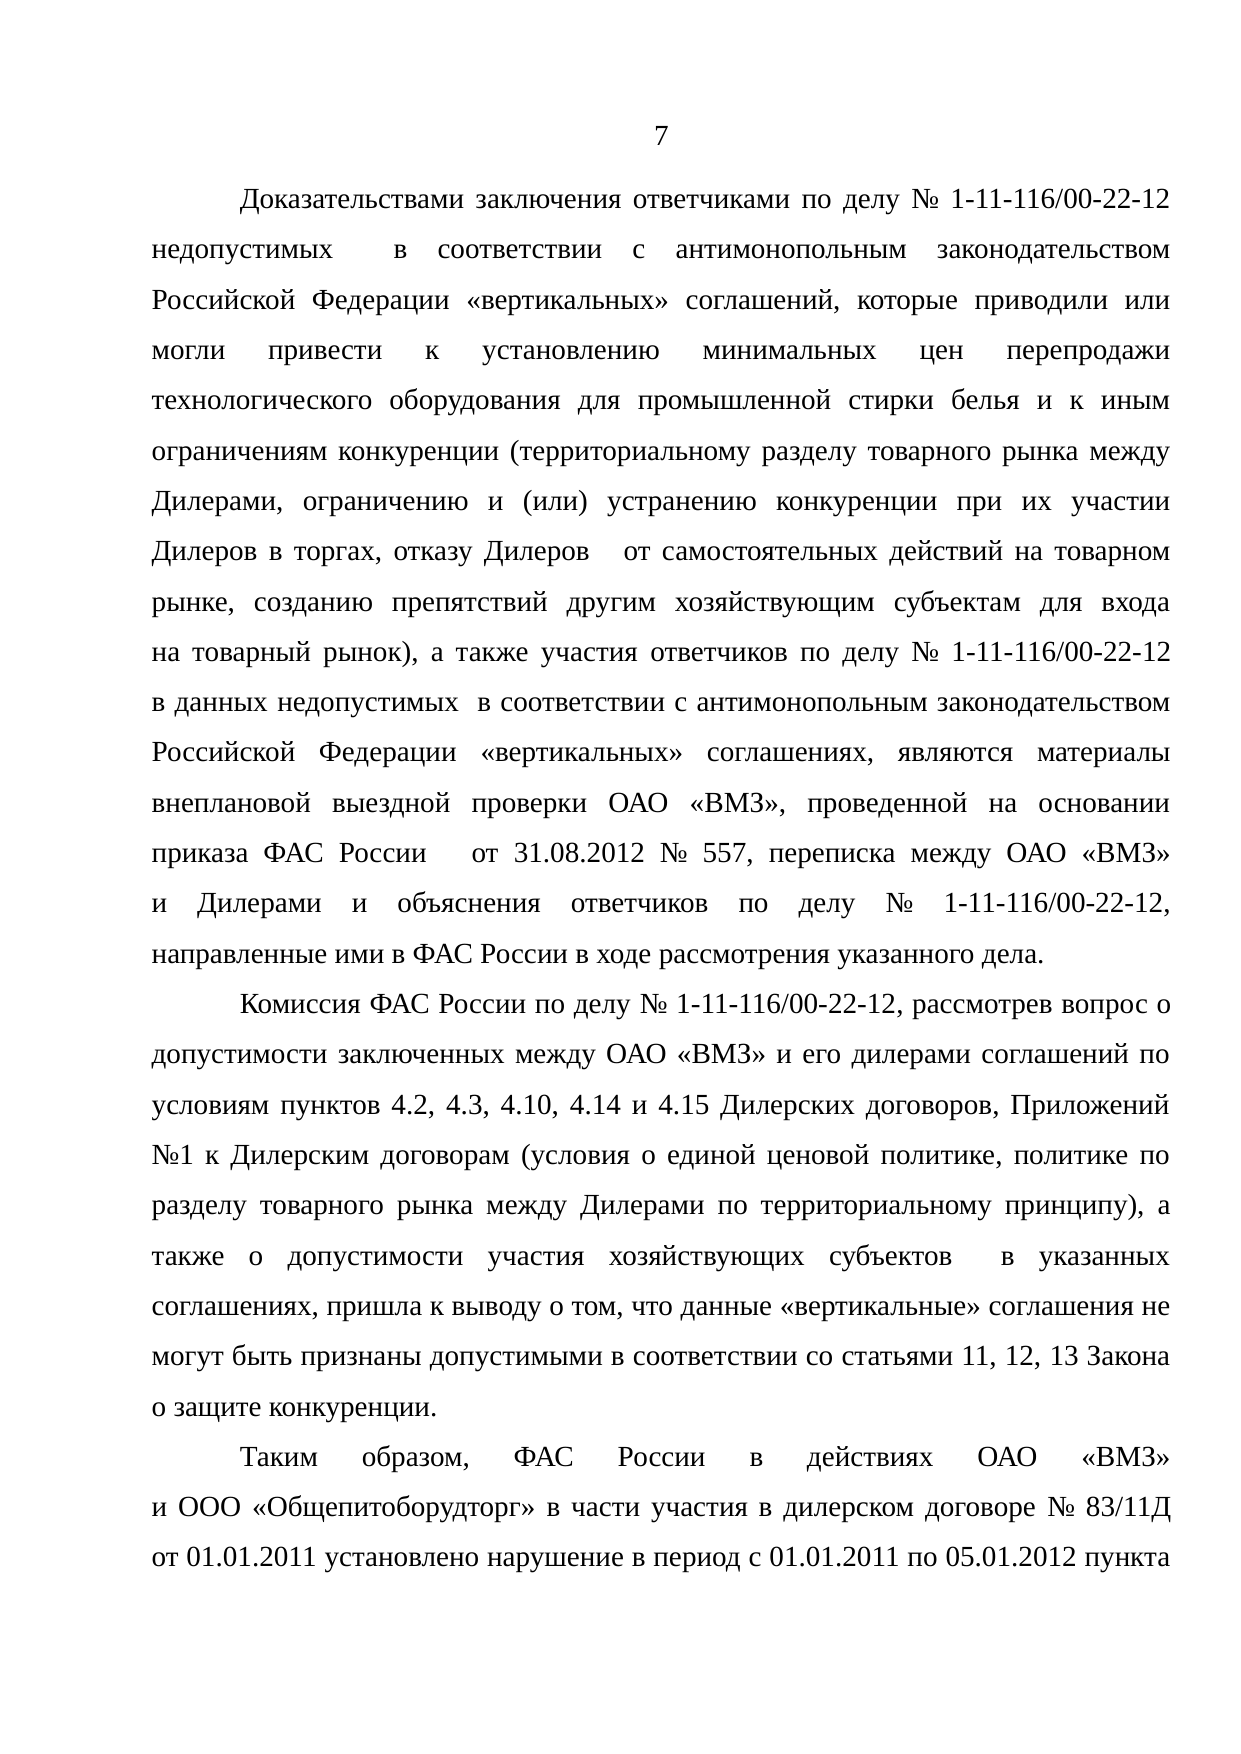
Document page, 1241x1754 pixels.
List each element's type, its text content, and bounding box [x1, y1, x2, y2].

text Доказательствами заключения ответчиками по делу № 1-11-116/00-22-12 недопустимых в соответствии с антимонопольным законодательством Российской Федерации «вертикальных» соглашений, которые приводили или могли привести к установлению минимальных цен перепродажи технологического оборудования для промышленной стирки белья и к иным ограничениям конкуренции (территориальному разделу товарного рынка между Дилерами, ограничению и (или) устранению конкуренции при их участии Дилеров в торгах, отказу Дилеров от самостоятельных действий на товарном рынке, созданию препятствий другим хозяйствующим субъектам для входа на товарный рынок), а также участия ответчиков по делу № 1-11-116/00-22-12 в данных недопустимых в соответствии с антимонопольным законодательством Российской Федерации «вертикальных» соглашениях, являются материалы внеплановой выездной проверки ОАО «ВМЗ», проведенной на основании приказа ФАС России от 31.08.2012 № 557, переписка между ОАО «ВМЗ» и Дилерами и объяснения ответчиков по делу № 1-11-116/00-22-12, направленные ими в ФАС России в ходе рассмотрения указанного дела. [151, 181, 1171, 969]
text Таким образом, ФАС России в действиях ОАО «ВМЗ» и ООО «Общепитоборудторг» в части участия в дилерском договоре № 83/11Д от 01.01.2011 установлено нарушение в период с 01.01.2011 по 05.01.2012 пункта [151, 1439, 1171, 1573]
text Комиссия ФАС России по делу № 1-11-116/00-22-12, рассмотрев вопрос о допустимости заключенных между ОАО «ВМЗ» и его дилерами соглашений по условиям пунктов 4.2, 4.3, 4.10, 4.14 и 4.15 Дилерских договоров, Приложений №1 к Дилерским договорам (условия о единой ценовой политике, политике по разделу товарного рынка между Дилерами по территориальному принципу), а также о допустимости участия хозяйствующих субъектов в указанных соглашениях, пришла к выводу о том, что данные «вертикальные» соглашения не могут быть признаны допустимыми в соответствии со статьями 11, 12, 13 Закона о защите конкуренции. [151, 986, 1171, 1422]
